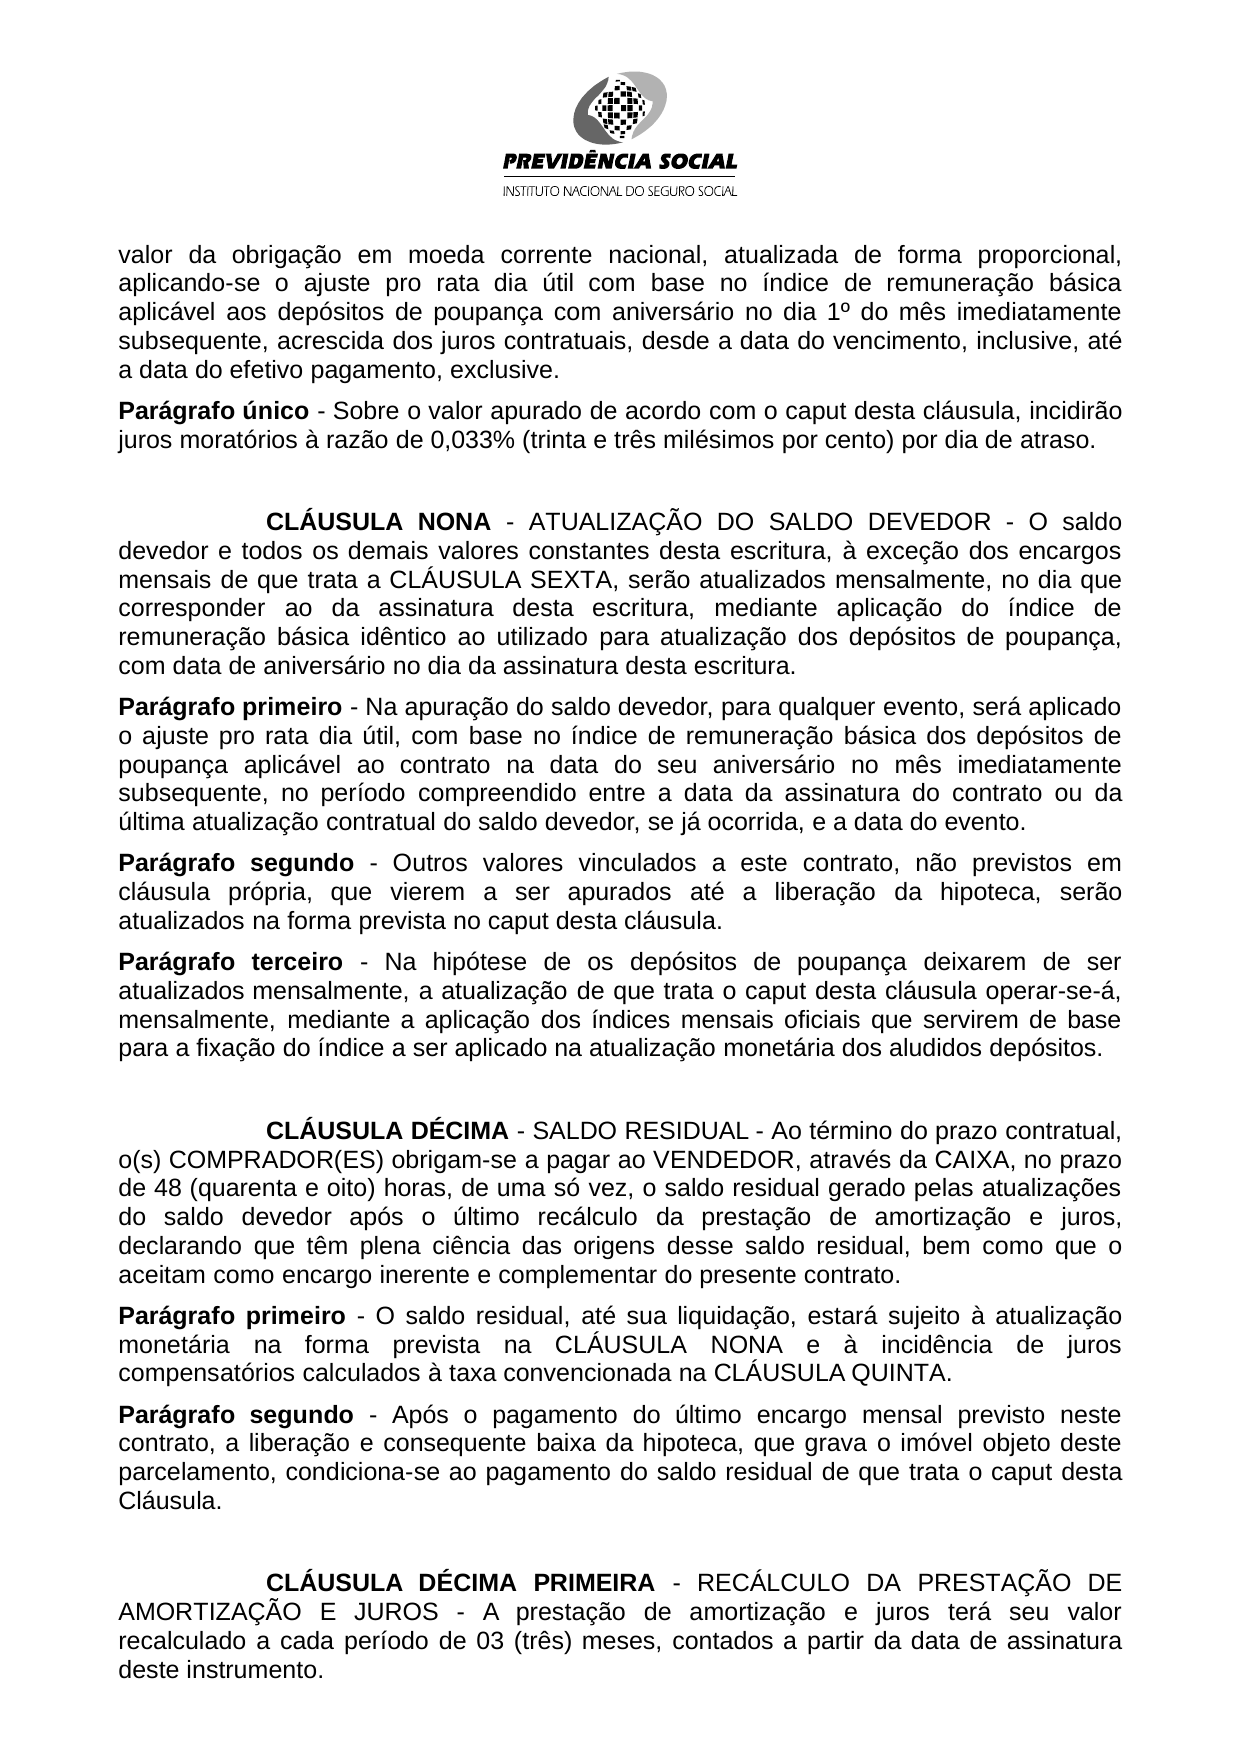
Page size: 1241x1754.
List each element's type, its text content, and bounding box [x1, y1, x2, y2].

text Parágrafo segundo - Após o pagamento do último encargo mensal previsto neste contrato, a liberação e consequente baixa da hipoteca, que grava o imóvel objeto deste parcelamento, condiciona-se ao pagamento do saldo residual de que trata o caput desta Cláusula. [118, 1399, 1122, 1514]
text CLÁUSULA DÉCIMA PRIMEIRA - RECÁLCULO DA PRESTAÇÃO DE AMORTIZAÇÃO E JUROS - A prestação de amortização e juros terá seu valor recalculado a cada período de 03 (três) meses, contados a partir da data de assinatura deste instrumento. [118, 1568, 1122, 1683]
text Parágrafo único - Sobre o valor apurado de acordo com o caput desta cláusula, incidirão juros moratórios à razão de 0,033% (trinta e três milésimos por cento) por dia de atraso. [118, 396, 1122, 453]
text Parágrafo primeiro - Na apuração do saldo devedor, para qualquer evento, será aplicado o ajuste pro rata dia útil, com base no índice de remuneração básica dos depósitos de poupança aplicável ao contrato na data do seu aniversário no mês imediatamente subsequente, no período compreendido entre a data da assinatura do contrato ou da última atualização contratual do saldo devedor, se já ocorrida, e a data do evento. [118, 692, 1122, 836]
text Parágrafo segundo - Outros valores vinculados a este contrato, não previstos em cláusula própria, que vierem a ser apurados até a liberação da hipoteca, serão atualizados na forma prevista no caput desta cláusula. [118, 848, 1122, 934]
text valor da obrigação em moeda corrente nacional, atualizada de forma proporcional, aplicando-se o ajuste pro rata dia útil com base no índice de remuneração básica aplicável aos depósitos de poupança com aniversário no dia 1º do mês imediatamente subsequente, acrescida dos juros contratuais, desde a data do vencimento, inclusive, até a data do efetivo pagamento, exclusive. [118, 239, 1122, 383]
text CLÁUSULA NONA - ATUALIZAÇÃO DO SALDO DEVEDOR - O saldo devedor e todos os demais valores constantes desta escritura, à exceção dos encargos mensais de que trata a CLÁUSULA SEXTA, serão atualizados mensalmente, no dia que corresponder ao da assinatura desta escritura, mediante aplicação do índice de remuneração básica idêntico ao utilizado para atualização dos depósitos de poupança, com data de aniversário no dia da assinatura desta escritura. [118, 507, 1122, 679]
text CLÁUSULA DÉCIMA - SALDO RESIDUAL - Ao término do prazo contratual, o(s) COMPRADOR(ES) obrigam-se a pagar ao VENDEDOR, através da CAIXA, no prazo de 48 (quarenta e oito) horas, de uma só vez, o saldo residual gerado pelas atualizações do saldo devedor após o último recálculo da prestação de amortização e juros, declarando que têm plena ciência das origens desse saldo residual, bem como que o aceitam como encargo inerente e complementar do presente contrato. [118, 1116, 1122, 1288]
text Parágrafo primeiro - O saldo residual, até sua liquidação, estará sujeito à atualização monetária na forma prevista na CLÁUSULA NONA e à incidência de juros compensatórios calculados à taxa convencionada na CLÁUSULA QUINTA. [118, 1301, 1122, 1387]
text Parágrafo terceiro - Na hipótese de os depósitos de poupança deixarem de ser atualizados mensalmente, a atualização de que trata o caput desta cláusula operar-se-á, mensalmente, mediante a aplicação dos índices mensais oficiais que servirem de base para a fixação do índice a ser aplicado na atualização monetária dos aludidos depósitos. [118, 947, 1122, 1062]
